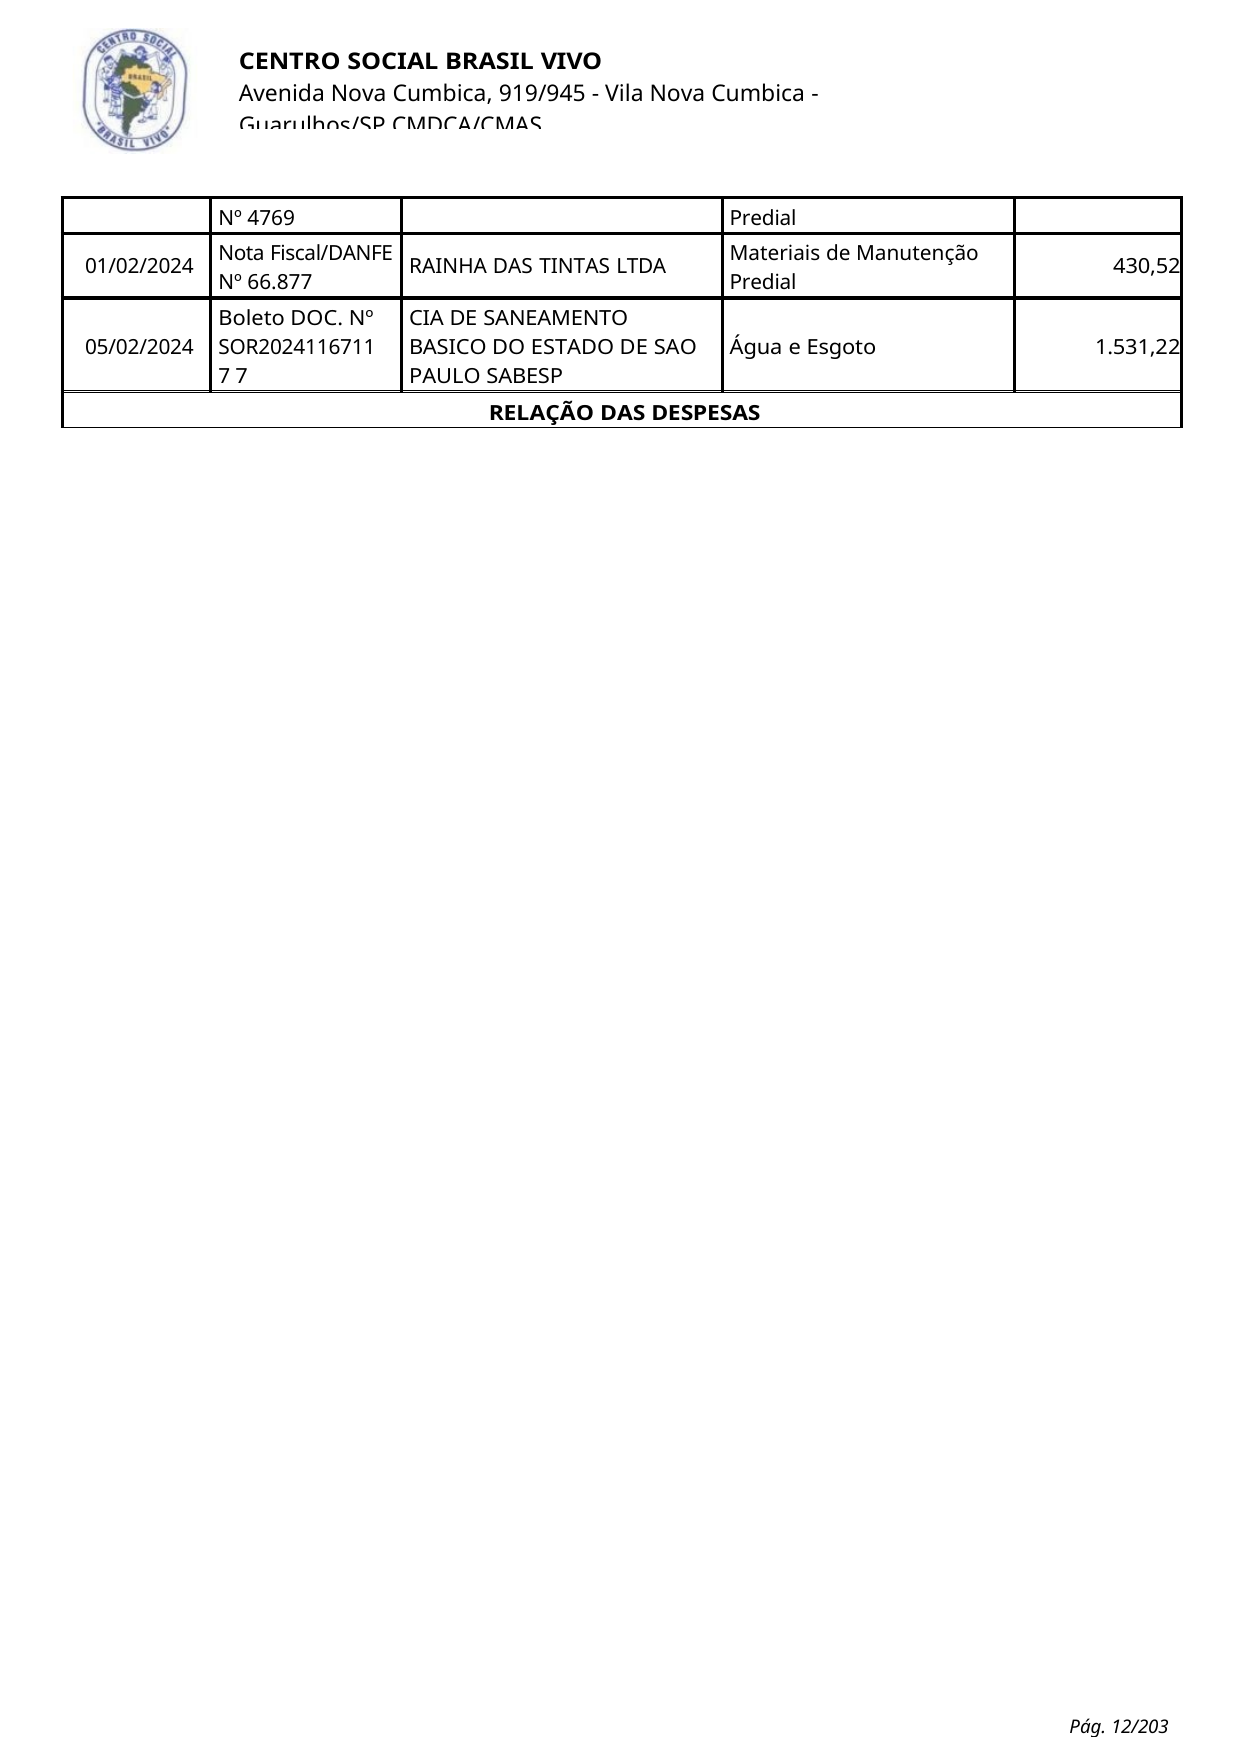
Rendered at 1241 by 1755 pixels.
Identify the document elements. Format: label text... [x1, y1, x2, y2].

table_cell Nº 4769 [212, 199, 400, 232]
table_cell 05/02/2024 [64, 300, 209, 390]
table_cell Predial [724, 199, 1013, 232]
table_cell 1.531,22 [1016, 300, 1180, 390]
table_cell [403, 199, 721, 232]
table_cell Água e Esgoto [724, 300, 1013, 390]
table_cell Nota Fiscal/DANFE Nº 66.877 [212, 235, 400, 296]
table_cell RAINHA DAS TINTAS LTDA [403, 235, 721, 296]
table_cell 01/02/2024 [64, 235, 209, 296]
table_cell Boleto DOC. Nº SOR20241167117 7 [212, 300, 400, 390]
table_cell [64, 199, 209, 232]
table_cell [1016, 199, 1180, 232]
table_cell Materiais de Manutenção Predial [724, 235, 1013, 296]
table_cell 430,52 [1016, 235, 1180, 296]
table_cell CIA DE SANEAMENTO BASICO DO ESTADO DE SAO PAULO SABESP [403, 300, 721, 390]
table_cell RELAÇÃO DAS DESPESAS [64, 393, 1180, 426]
